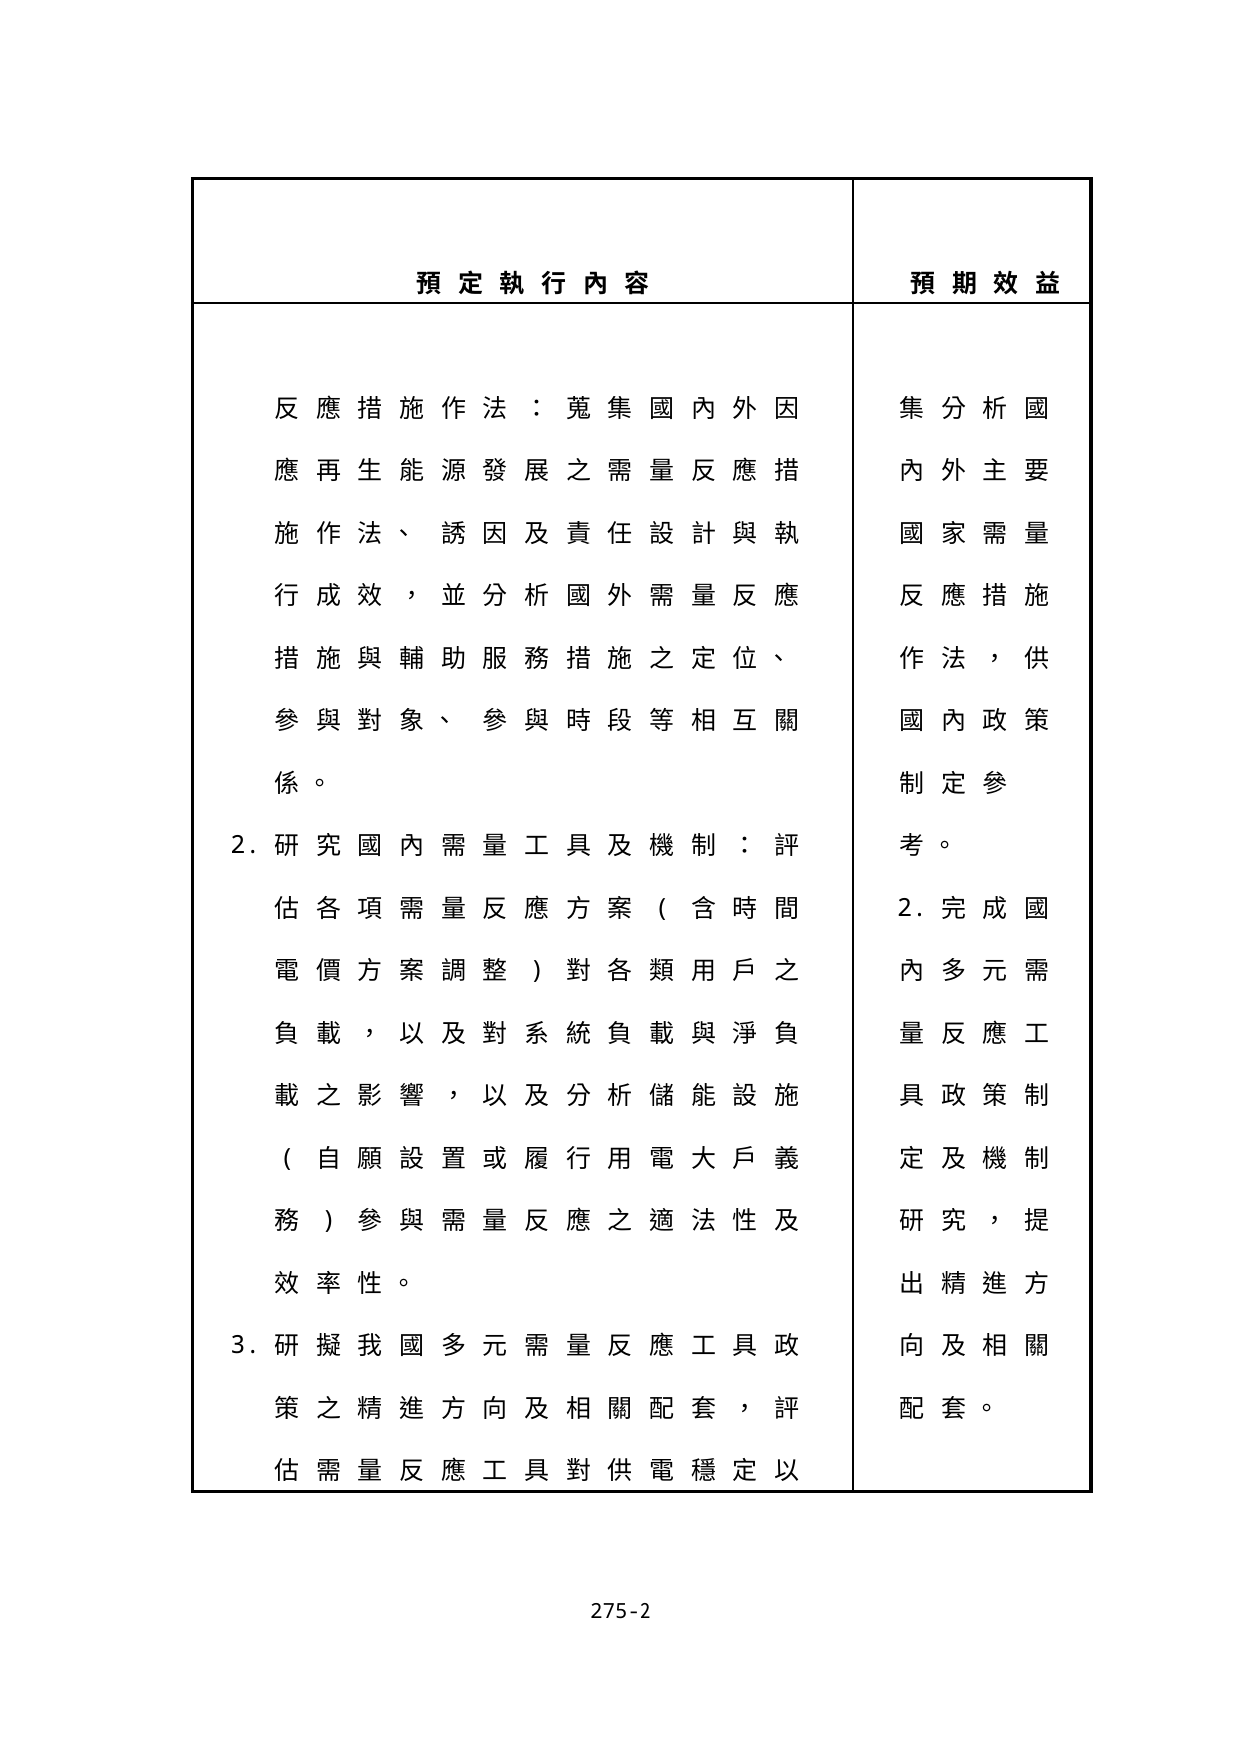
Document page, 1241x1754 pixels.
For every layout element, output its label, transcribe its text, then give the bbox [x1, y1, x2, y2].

table_cell 集分析國內外主要國家需量反應措施作法，供國內政策制定參考。 2.完成國內多元需量反應工具政策制定及機制研究，提出精進方向及相關配套。 [854, 304, 1089, 1490]
table_header 預期效益 [854, 180, 1089, 302]
table_cell 反應措施作法：蒐集國內外因應再生能源發展之需量反應措施作法、誘因及責任設計與執行成效，並分析國外需量反應措施與輔助服務措施之定位、參與對象、參與時段等相互關係。 2.研究國內需量工具及機制：評估各項需量反應方案(含時間電價方案調整)對各類用戶之負載，以及對系統負載與淨負載之影響，以及分析儲能設施(自願設置或履行用電大戶義務)參與需量反應之適法性及效率性。 3.研擬我國多元需量反應工具政策之精進方向及相關配套，評估需量反應工具對供電穩定以 [194, 304, 852, 1490]
table_header 預定執行內容 [194, 180, 852, 302]
